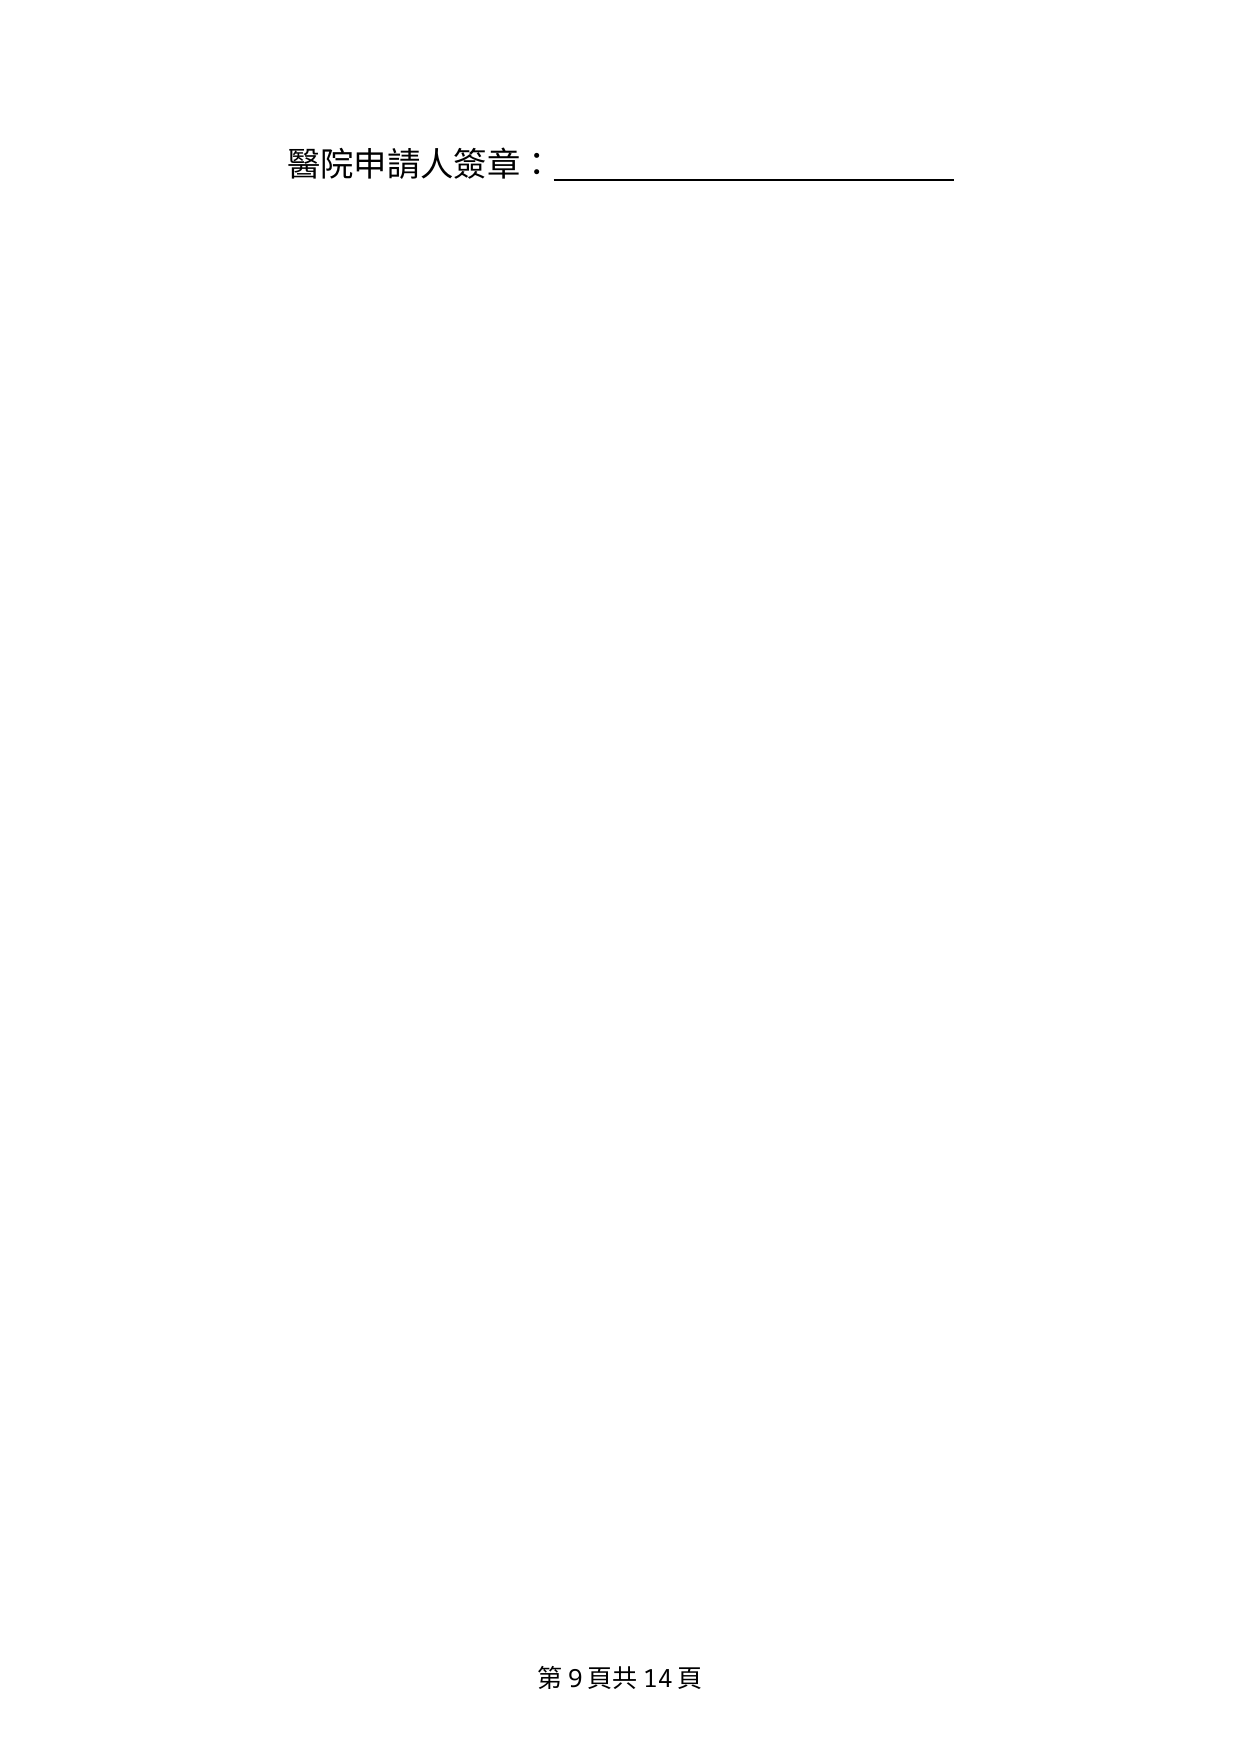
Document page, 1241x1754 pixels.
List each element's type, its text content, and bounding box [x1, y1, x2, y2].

text 醫院申請人簽章： [89, 138, 1152, 186]
